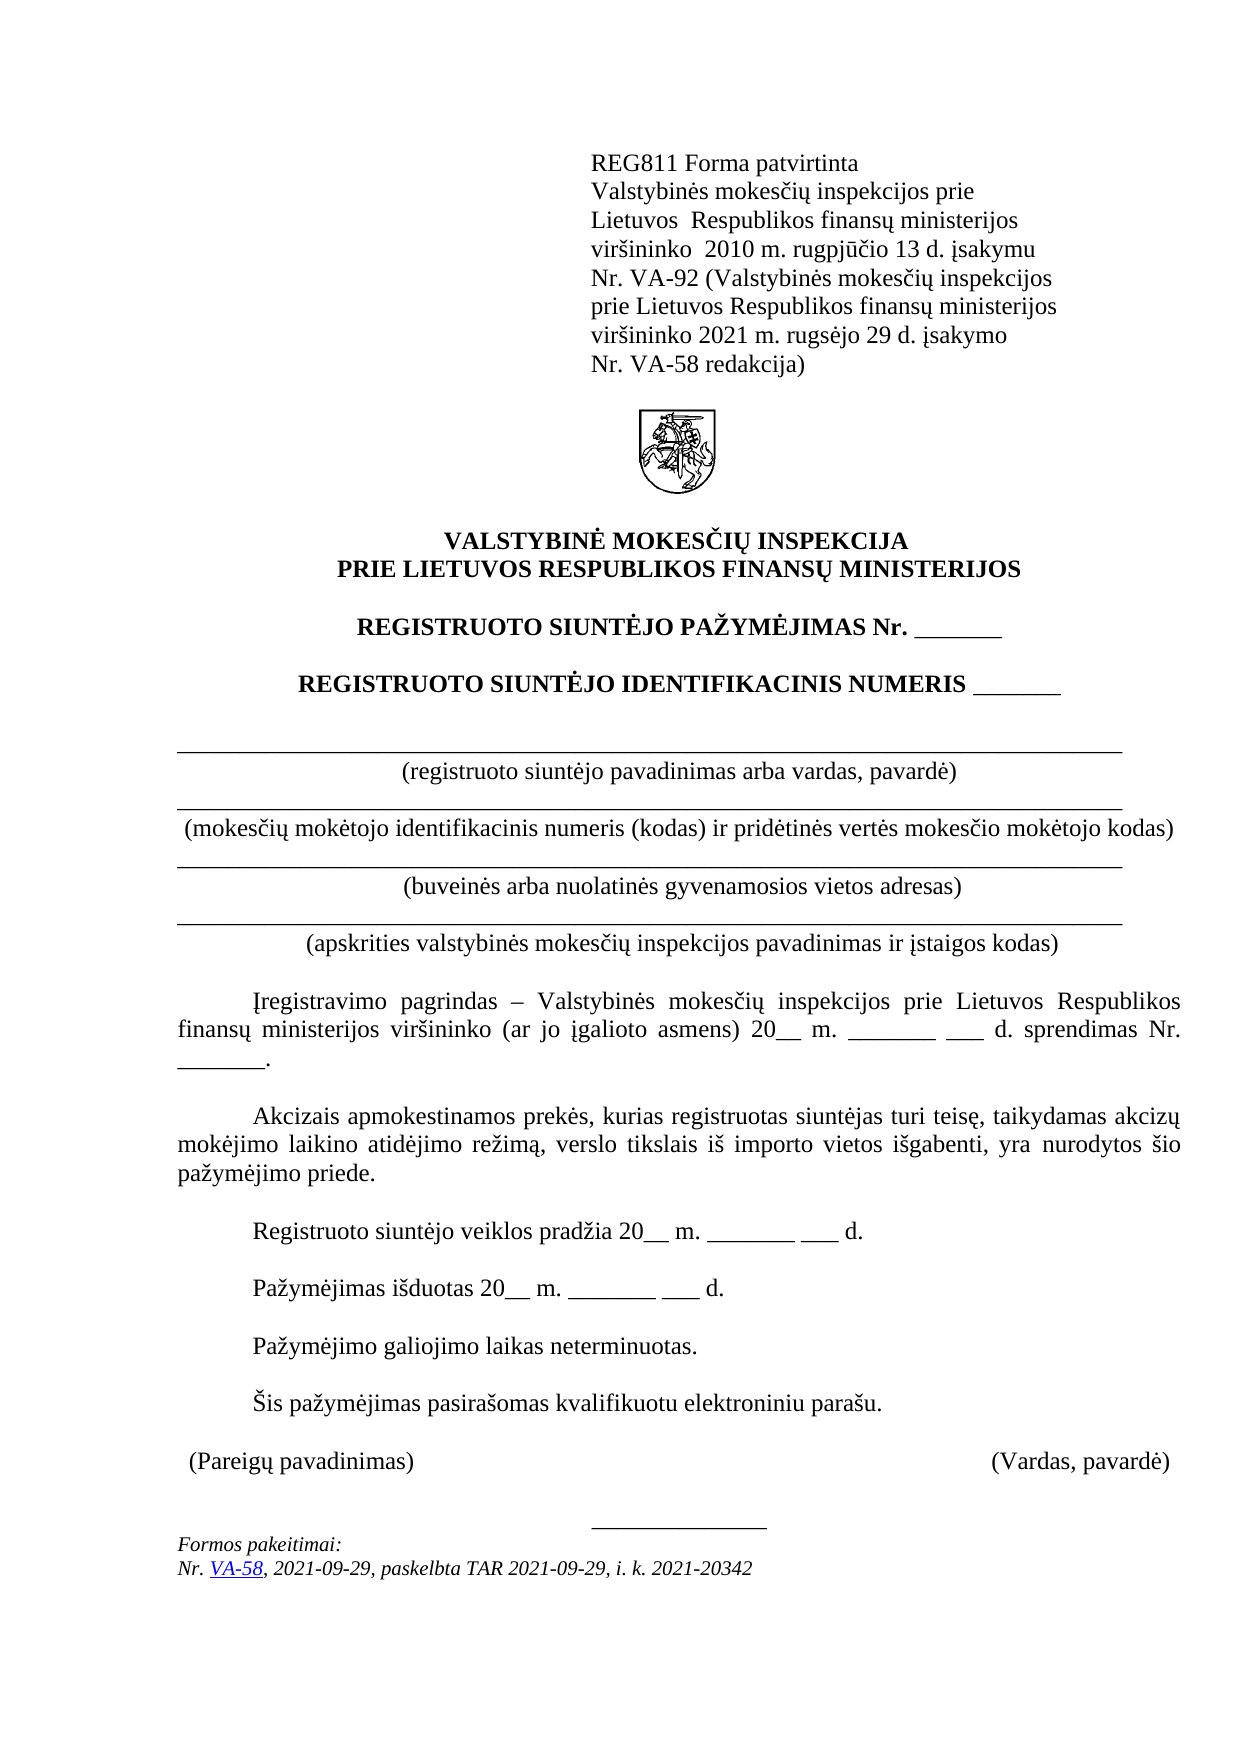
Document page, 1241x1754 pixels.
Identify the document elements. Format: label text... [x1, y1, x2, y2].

text ______________ [177, 1503, 1181, 1532]
text VALSTYBINĖ MOKESČIŲ INSPEKCIJA [177, 526, 1181, 554]
text viršininko 2021 m. rugsėjo 29 d. įsakymo [591, 320, 1181, 349]
text Pažymėjimo galiojimo laikas neterminuotas. [177, 1331, 1181, 1359]
table_header (Vardas, pavardė) [843, 1446, 1181, 1474]
table_header [505, 1446, 843, 1474]
text PRIE LIETUVOS RESPUBLIKOS FINANSŲ MINISTERIJOS [177, 554, 1181, 583]
text Nr. VA-58 redakcija) [591, 349, 1181, 378]
text Pažymėjimas išduotas 20__ m. _______ ___ d. [177, 1273, 1181, 1302]
text Valstybinės mokesčių inspekcijos prie [591, 176, 1181, 205]
text Šis pažymėjimas pasirašomas kvalifikuotu elektroniniu parašu. [177, 1388, 1181, 1417]
text Lietuvos Respublikos finansų ministerijos [591, 205, 1181, 234]
text (mokesčių mokėtojo identifikacinis numeris (kodas) ir pridėtinės vertės mokesčio mokėtojo kodas) [177, 813, 1181, 842]
text Įregistravimo pagrindas – Valstybinės mokesčių inspekcijos prie Lietuvos Respublikos finansų ministerijos viršininko (ar jo įgalioto asmens) 20__ m. _______ ___ d. sprendimas Nr. _______. [177, 986, 1181, 1072]
text (registruoto siuntėjo pavadinimas arba vardas, pavardė) [177, 756, 1181, 784]
text prie Lietuvos Respublikos finansų ministerijos [591, 291, 1181, 320]
text Registruoto siuntėjo veiklos pradžia 20__ m. _______ ___ d. [177, 1216, 1181, 1244]
text REGISTRUOTO SIUNTĖJO IDENTIFIKACINIS NUMERIS _______ [177, 669, 1181, 698]
text (buveinės arba nuolatinės gyvenamosios vietos adresas) [177, 871, 1181, 899]
table_header (Pareigų pavadinimas) [177, 1446, 505, 1474]
text Formos pakeitimai: [177, 1532, 1181, 1556]
text REGISTRUOTO SIUNTĖJO PAŽYMĖJIMAS Nr. _______ [177, 612, 1181, 641]
text viršininko 2010 m. rugpjūčio 13 d. įsakymu [591, 234, 1181, 263]
text REG811 Forma patvirtinta [591, 148, 1181, 176]
text (apskrities valstybinės mokesčių inspekcijos pavadinimas ir įstaigos kodas) [177, 928, 1181, 957]
text Akcizais apmokestinamos prekės, kurias registruotas siuntėjas turi teisę, taikydamas akcizų mokėjimo laikino atidėjimo režimą, verslo tikslais iš importo vietos išgabenti, yra nurodytos šio pažymėjimo priede. [177, 1101, 1181, 1187]
text Nr. VA-92 (Valstybinės mokesčių inspekcijos [591, 263, 1181, 291]
text Nr. VA-58, 2021-09-29, paskelbta TAR 2021-09-29, i. k. 2021-20342 [177, 1556, 1181, 1580]
